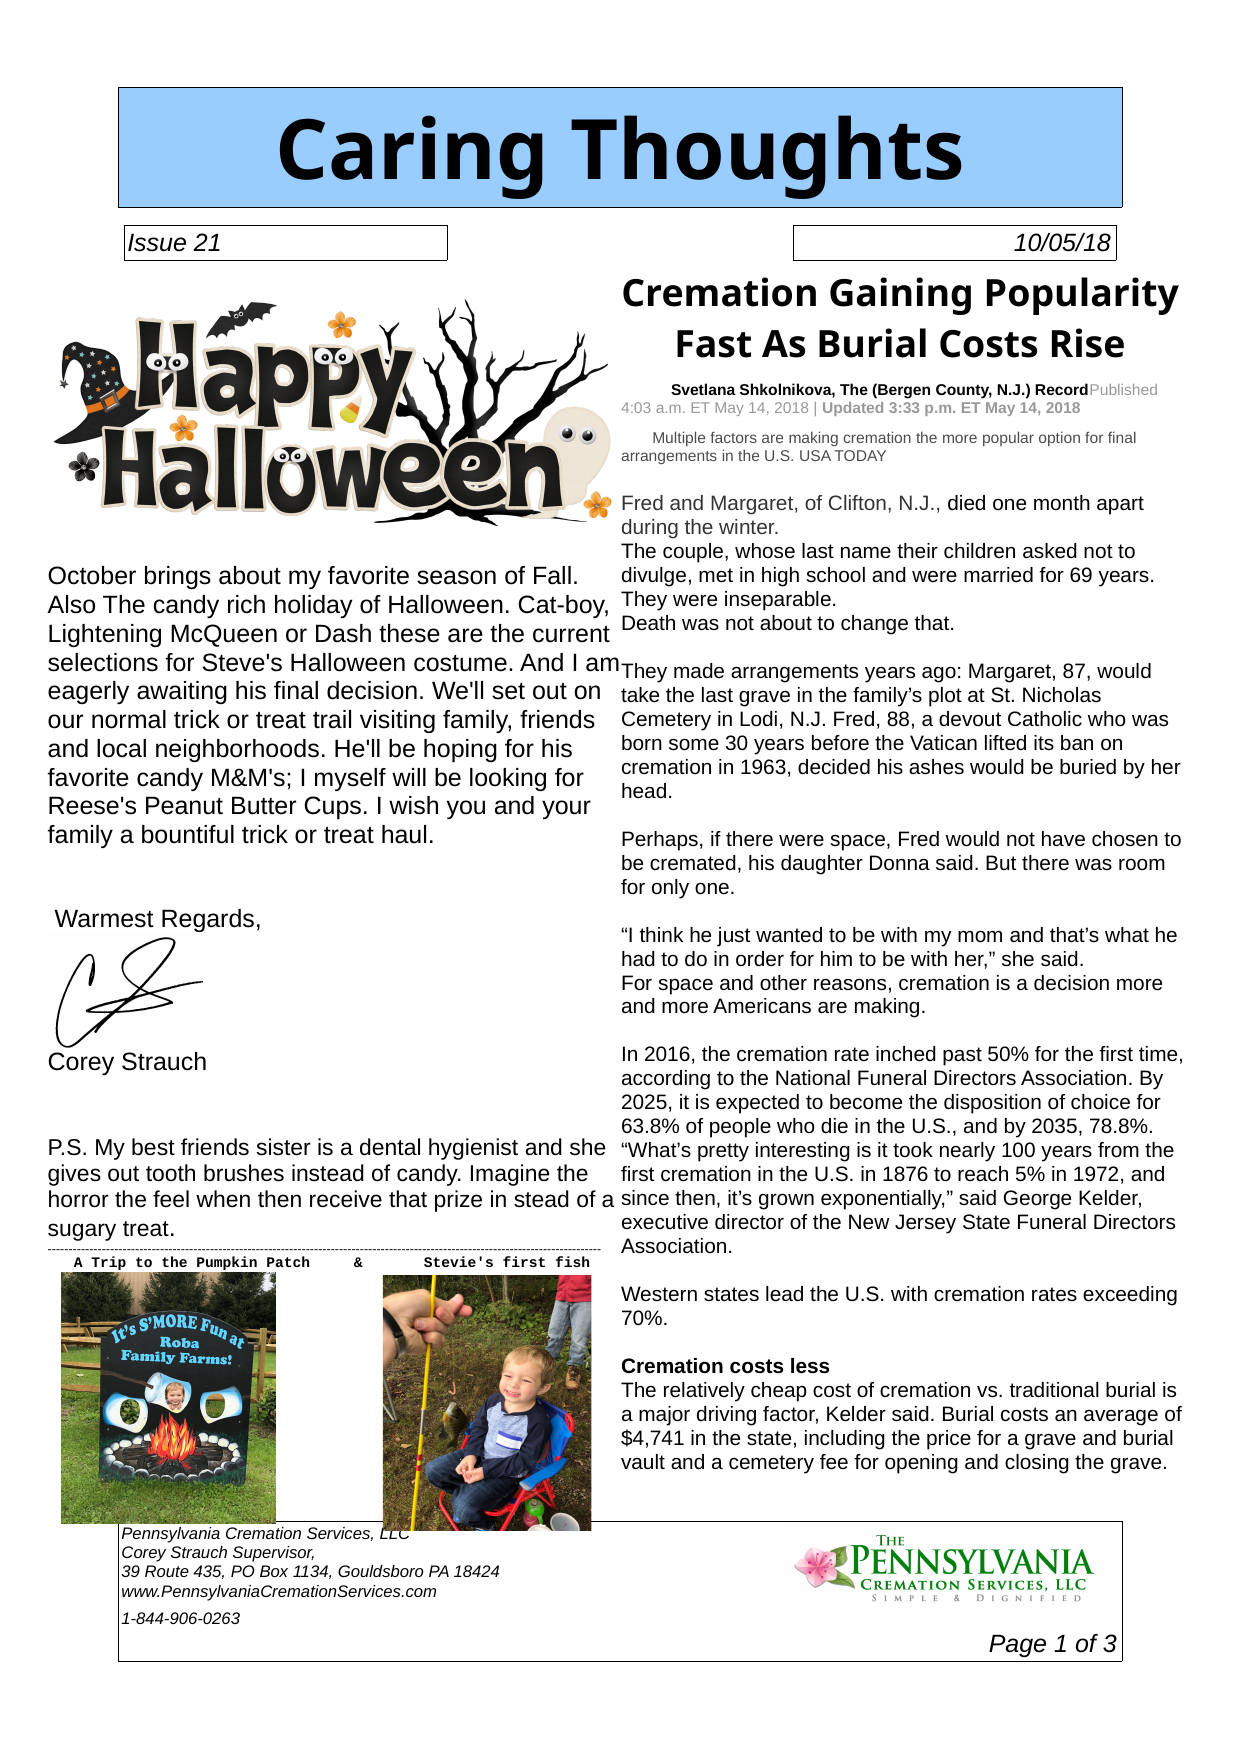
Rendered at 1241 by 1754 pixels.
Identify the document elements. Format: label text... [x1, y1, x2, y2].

picture [47, 932, 203, 1048]
text Western states lead the U.S. with cremation rates exceeding 70%. [621, 1282, 1186, 1330]
table_header 10/05/18 [787, 220, 1122, 266]
text Death was not about to change that. [621, 611, 1186, 635]
text A Trip to the Pumpkin Patch & Stevie's first fish [47, 1256, 614, 1272]
text Multiple factors are making cremation the more popular option for final arrangements in the U.S. USA TODAY [621, 429, 1186, 465]
text For space and other reasons, cremation is a decision more and more Americans are making. [621, 970, 1186, 1018]
text Fred and Margaret, of Clifton, N.J., died one month apart during the winter. [621, 491, 1186, 539]
text Svetlana Shkolnikova, The (Bergen County, N.J.) RecordPublished 4:03 a.m. ET May 14, 2018 | Updated 3:33 p.m. ET May 14, 2018 [621, 381, 1186, 417]
table_header [453, 220, 787, 266]
text “I think he just wanted to be with my mom and that’s what he had to do in order for him to be with her,” she said. [621, 922, 1186, 970]
picture [382, 1275, 592, 1531]
picture [61, 1272, 276, 1524]
picture [47, 292, 621, 533]
text The relatively cheap cost of cremation vs. traditional burial is a major driving factor, Kelder said. Burial costs an average of $4,741 in the state, including the price for a grave and burial vault and a cemetery fee for opening and closing the grave. [621, 1378, 1186, 1473]
text Cremation costs less [621, 1354, 1186, 1378]
text The couple, whose last name their children asked not to divulge, met in high school and were married for 69 years. They were inseparable. [621, 539, 1186, 611]
picture [786, 1525, 1116, 1610]
text Perhaps, if there were space, Fred would not have chosen to be cremated, his daughter Donna said. But there was room for only one. [621, 827, 1186, 898]
text They made arrangements years ago: Margaret, 87, would take the last grave in the family’s plot at St. Nicholas Cemetery in Lodi, N.J. Fred, 88, a devout Catholic who was born some 30 years before the Vatican lifted its ban on cremation in 1963, decided his ashes would be buried by her head. [621, 659, 1186, 803]
text October brings about my favorite season of Fall. Also The candy rich holiday of Halloween. Cat-boy, Lightening McQueen or Dash these are the current selections for Steve's Halloween costume. And I am eagerly awaiting his final decision. We'll set out on our normal trick or treat trail visiting family, friends and local neighborhoods. He'll be hoping for his favorite candy M&M's; I myself will be looking for Reese's Peanut Butter Cups. I wish you and your family a bountiful trick or treat haul. [47, 561, 621, 849]
text Warmest Regards, [47, 904, 621, 933]
title Caring Thoughts [119, 88, 1122, 207]
text P.S. My best friends sister is a dental hygienist and she gives out tooth brushes instead of candy. Imagine the horror the feel when then receive that prize in stead of a sugary treat. [47, 1133, 614, 1241]
text In 2016, the cremation rate inched past 50% for the first time, according to the National Funeral Directors Association. By 2025, it is expected to become the disposition of choice for 63.8% of people who die in the U.S., and by 2035, 78.8%. [621, 1042, 1186, 1138]
text ------------------------------------------------------------------------------------------------------------------------------------- [47, 1241, 614, 1256]
text “What’s pretty interesting is it took nearly 100 years from the first cremation in the U.S. in 1876 to reach 5% in 1972, and since then, it’s grown exponentially,” said George Kelder, executive director of the New Jersey State Funeral Directors Association. [621, 1138, 1186, 1258]
table_header Issue 21 [118, 220, 453, 266]
text Cremation Gaining Popularity Fast As Burial Costs Rise [621, 266, 1179, 368]
text Corey Strauch [47, 933, 614, 1076]
